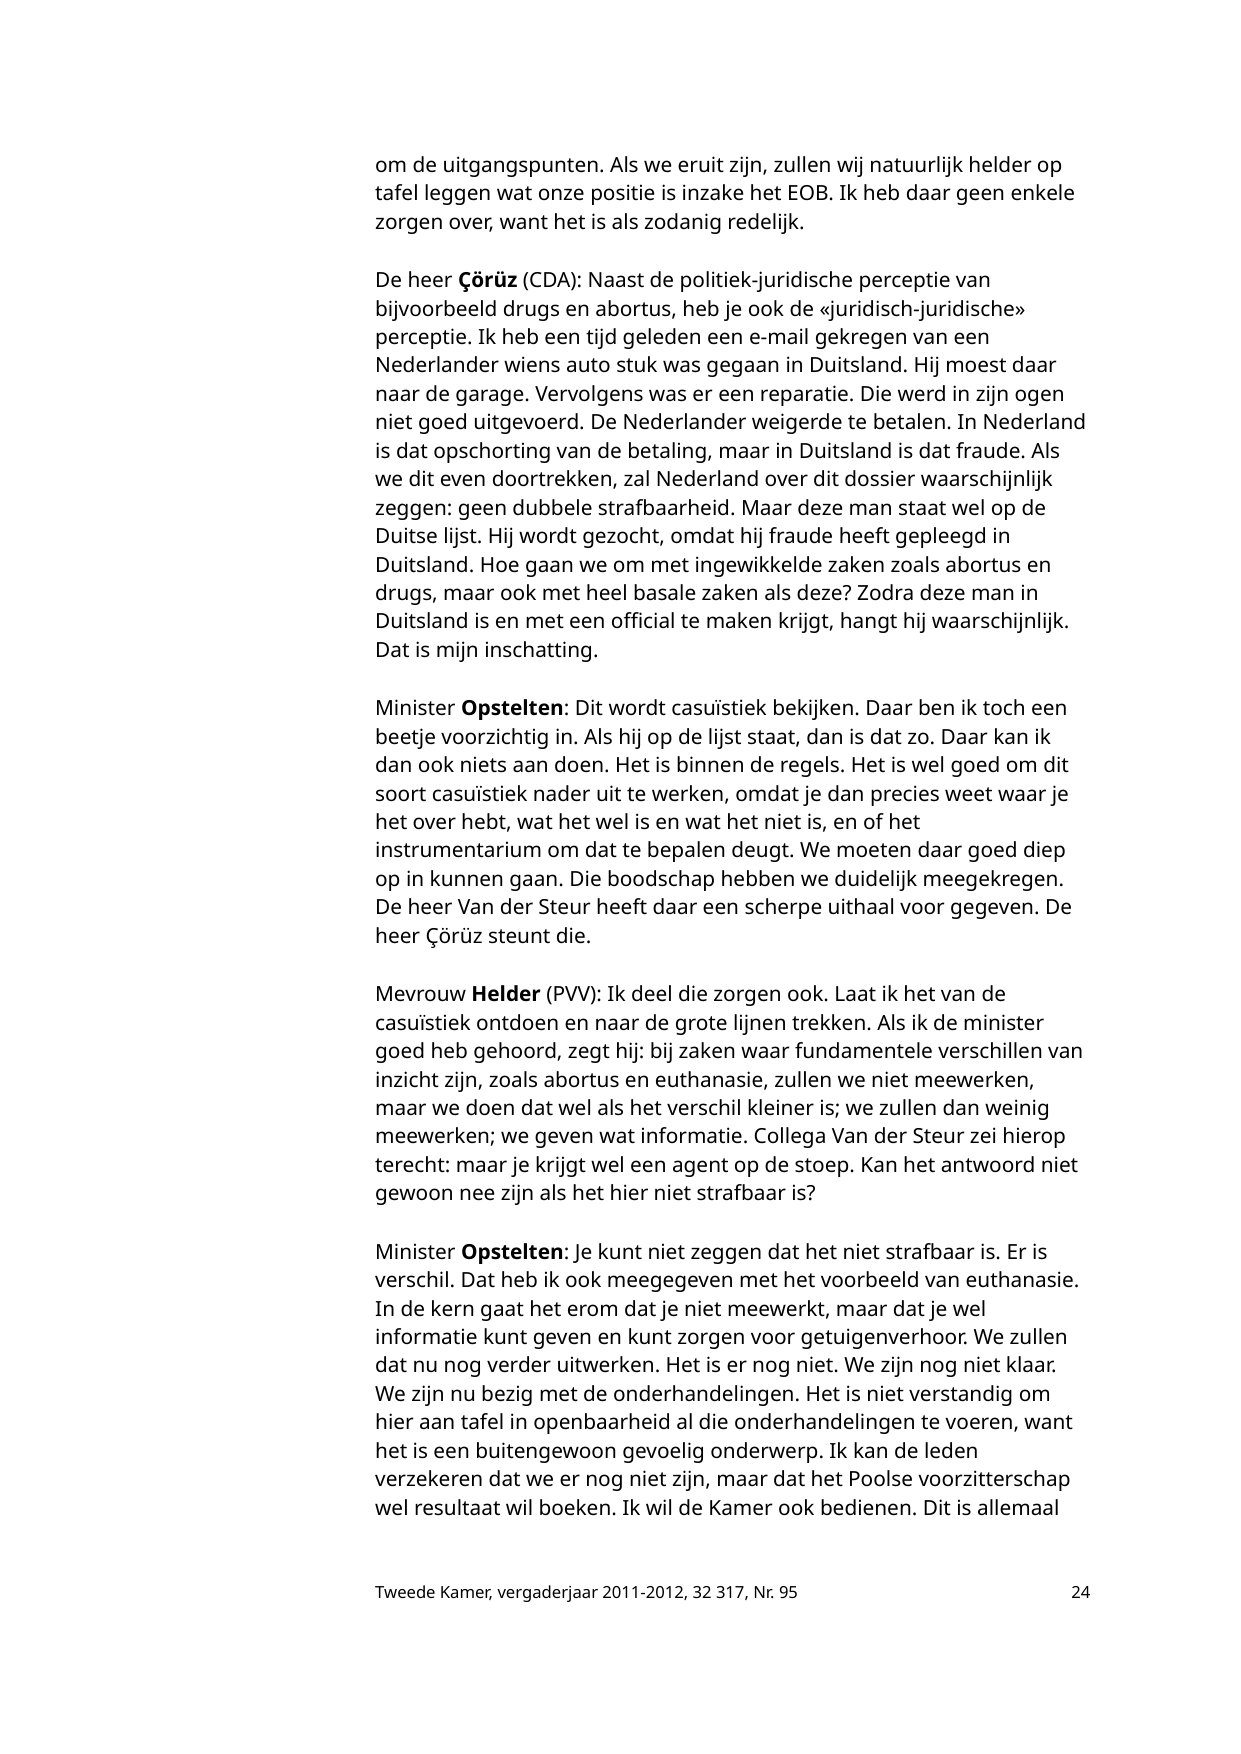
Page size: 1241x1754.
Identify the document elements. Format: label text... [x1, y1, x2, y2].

text om de uitgangspunten. Als we eruit zijn, zullen wij natuurlijk helder op tafel leggen wat onze positie is inzake het EOB. Ik heb daar geen enkele zorgen over, want het is als zodanig redelijk. [375, 150, 1090, 235]
text Minister Opstelten: Je kunt niet zeggen dat het niet strafbaar is. Er is verschil. Dat heb ik ook meegegeven met het voorbeeld van euthanasie. In de kern gaat het erom dat je niet meewerkt, maar dat je wel informatie kunt geven en kunt zorgen voor getuigenverhoor. We zullen dat nu nog verder uitwerken. Het is er nog niet. We zijn nog niet klaar. We zijn nu bezig met de onderhandelingen. Het is niet verstandig om hier aan tafel in openbaarheid al die onderhandelingen te voeren, want het is een buitengewoon gevoelig onderwerp. Ik kan de leden verzekeren dat we er nog niet zijn, maar dat het Poolse voorzitterschap wel resultaat wil boeken. Ik wil de Kamer ook bedienen. Dit is allemaal [375, 1237, 1090, 1521]
text Minister Opstelten: Dit wordt casuïstiek bekijken. Daar ben ik toch een beetje voorzichtig in. Als hij op de lijst staat, dan is dat zo. Daar kan ik dan ook niets aan doen. Het is binnen de regels. Het is wel goed om dit soort casuïstiek nader uit te werken, omdat je dan precies weet waar je het over hebt, wat het wel is en wat het niet is, en of het instrumentarium om dat te bepalen deugt. We moeten daar goed diep op in kunnen gaan. Die boodschap hebben we duidelijk meegekregen. De heer Van der Steur heeft daar een scherpe uithaal voor gegeven. De heer Çörüz steunt die. [375, 693, 1090, 949]
text Mevrouw Helder (PVV): Ik deel die zorgen ook. Laat ik het van de casuïstiek ontdoen en naar de grote lijnen trekken. Als ik de minister goed heb gehoord, zegt hij: bij zaken waar fundamentele verschillen van inzicht zijn, zoals abortus en euthanasie, zullen we niet meewerken, maar we doen dat wel als het verschil kleiner is; we zullen dan weinig meewerken; we geven wat informatie. Collega Van der Steur zei hierop terecht: maar je krijgt wel een agent op de stoep. Kan het antwoord niet gewoon nee zijn als het hier niet strafbaar is? [375, 979, 1090, 1207]
text De heer Çörüz (CDA): Naast de politiek-juridische perceptie van bijvoorbeeld drugs en abortus, heb je ook de «juridisch-juridische» perceptie. Ik heb een tijd geleden een e-mail gekregen van een Nederlander wiens auto stuk was gegaan in Duitsland. Hij moest daar naar de garage. Vervolgens was er een reparatie. Die werd in zijn ogen niet goed uitgevoerd. De Nederlander weigerde te betalen. In Nederland is dat opschorting van de betaling, maar in Duitsland is dat fraude. Als we dit even doortrekken, zal Nederland over dit dossier waarschijnlijk zeggen: geen dubbele strafbaarheid. Maar deze man staat wel op de Duitse lijst. Hij wordt gezocht, omdat hij fraude heeft gepleegd in Duitsland. Hoe gaan we om met ingewikkelde zaken zoals abortus en drugs, maar ook met heel basale zaken als deze? Zodra deze man in Duitsland is en met een official te maken krijgt, hangt hij waarschijnlijk. Dat is mijn inschatting. [375, 265, 1090, 663]
